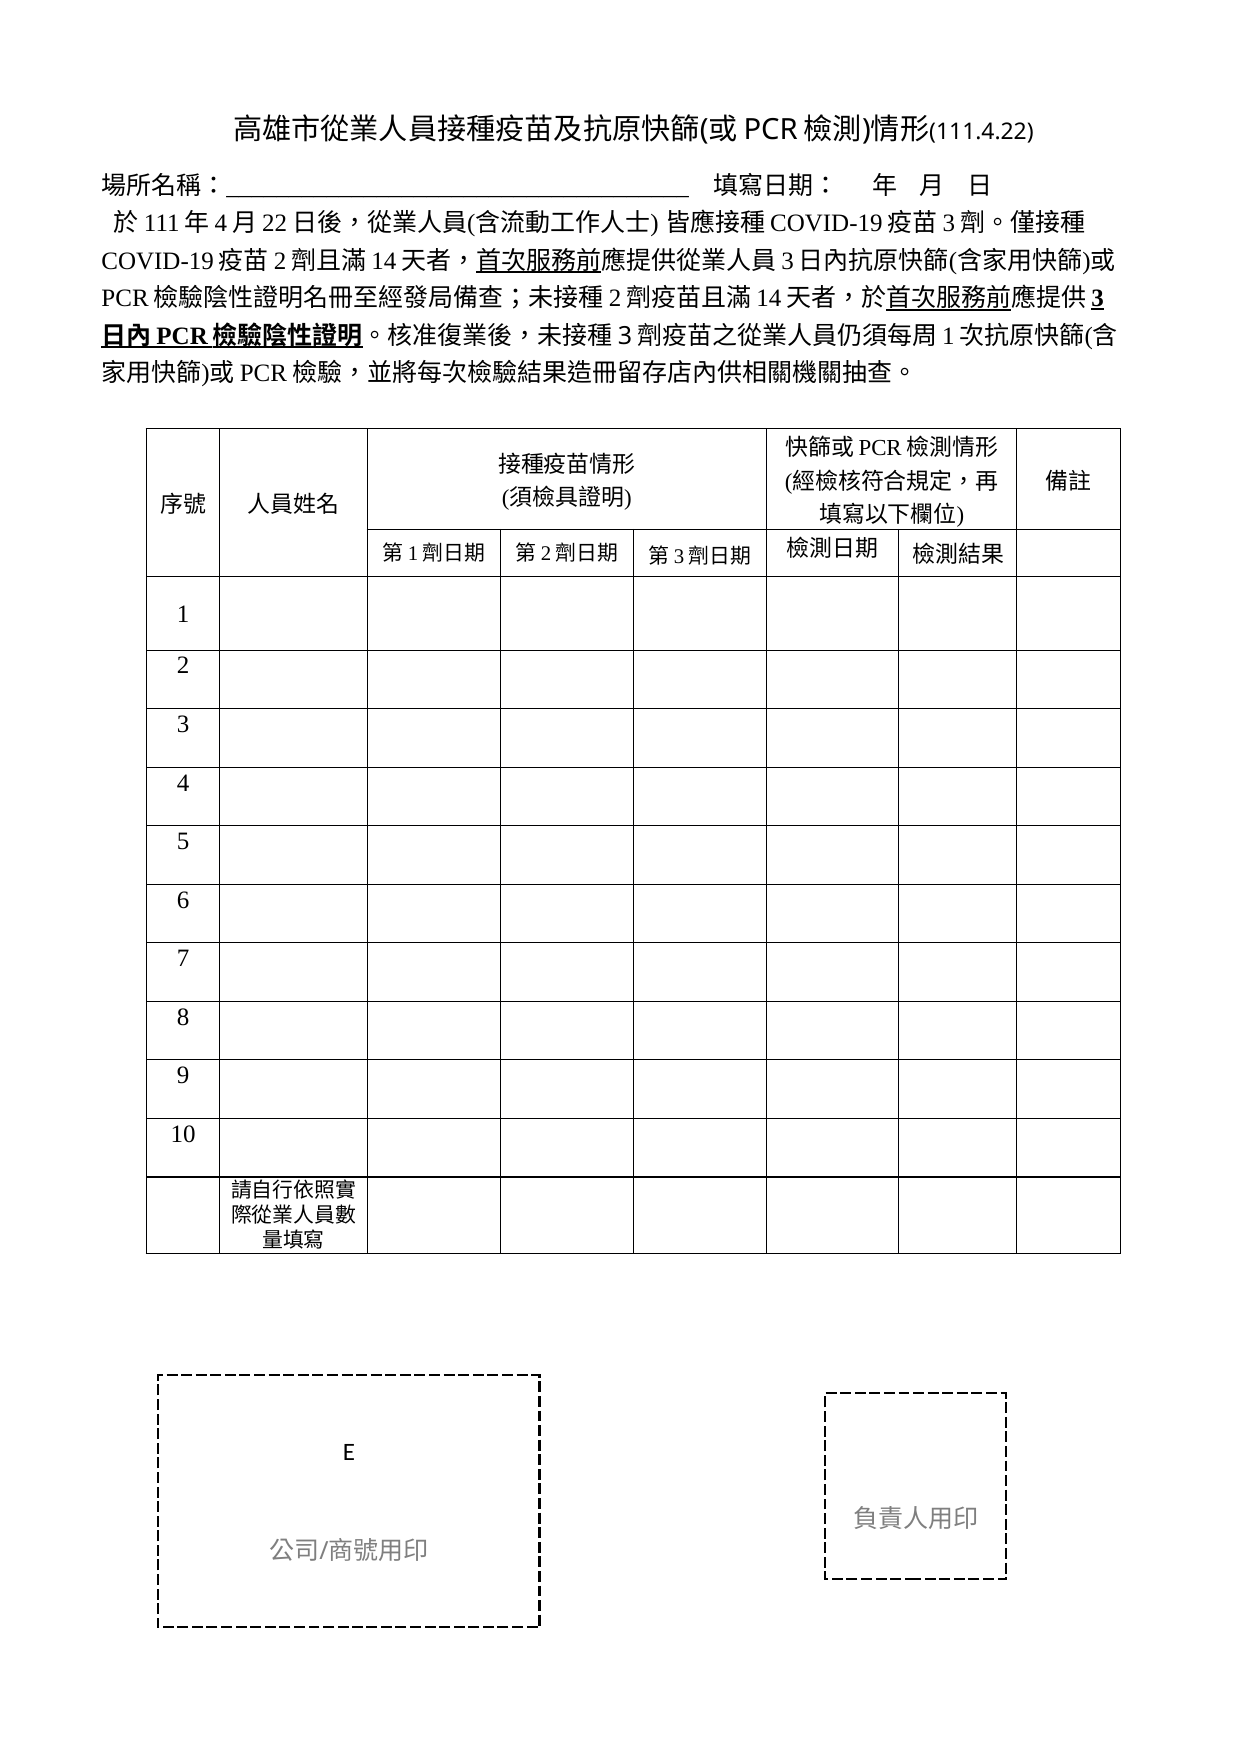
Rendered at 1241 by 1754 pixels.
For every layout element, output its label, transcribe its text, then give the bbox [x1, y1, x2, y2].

table_cell 8 [147, 1002, 219, 1059]
table_cell [634, 943, 766, 1001]
text 場所名稱：_____________________________________ 填寫日期： 年 月 日 [101, 164, 1165, 202]
table_cell [220, 709, 367, 767]
table_cell [899, 577, 1016, 649]
table_cell [634, 885, 766, 942]
table_cell [220, 768, 367, 825]
table_cell [634, 709, 766, 767]
table_cell [501, 651, 633, 708]
table_cell [899, 709, 1016, 767]
table_cell [634, 1119, 766, 1176]
table_cell [634, 651, 766, 708]
table_cell 第3劑日期 [634, 530, 766, 576]
table_cell [767, 768, 898, 825]
table_cell [368, 943, 500, 1001]
table_cell [899, 651, 1016, 708]
table_cell [368, 768, 500, 825]
table_cell [220, 1060, 367, 1118]
table_cell [368, 1119, 500, 1176]
text 家用快篩)或PCR檢驗，並將每次檢驗結果造冊留存店內供相關機關抽查。 [101, 352, 1165, 389]
table_cell [1017, 577, 1120, 649]
table_cell [1017, 826, 1120, 884]
table_cell [899, 885, 1016, 942]
table_cell [501, 943, 633, 1001]
table_cell [501, 577, 633, 649]
table_cell 第2劑日期 [501, 530, 633, 576]
table_cell [767, 709, 898, 767]
table_cell 10 [147, 1119, 219, 1176]
text 負責人用印 [840, 1499, 991, 1535]
table_cell [368, 651, 500, 708]
table_cell [767, 1002, 898, 1059]
table_cell 請自行依照實際從業人員數量填寫 [220, 1178, 367, 1252]
table_cell 4 [147, 768, 219, 825]
table_cell [899, 826, 1016, 884]
table_cell [220, 826, 367, 884]
table_cell [767, 651, 898, 708]
table_header 快篩或PCR檢測情形 (經檢核符合規定，再 填寫以下欄位) [767, 429, 1016, 529]
table_cell [220, 1002, 367, 1059]
table_cell [1017, 530, 1120, 576]
table_cell 5 [147, 826, 219, 884]
text 公司/商號用印 [173, 1531, 525, 1567]
table_cell 1 [147, 577, 219, 649]
table_cell [1017, 1002, 1120, 1059]
table_cell [767, 577, 898, 649]
table_cell [634, 1178, 766, 1252]
table_cell [147, 1178, 219, 1252]
table_cell [767, 826, 898, 884]
text 於111年4月22日後，從業人員(含流動工作人士) 皆應接種COVID-19疫苗3劑。僅接種COVID-19疫苗2劑且滿14天者，首次服務前應提供從業人員3日內抗原快篩(含家用快篩)或 [101, 202, 1165, 277]
table_cell 7 [147, 943, 219, 1001]
table_cell [767, 885, 898, 942]
table_cell [634, 1060, 766, 1118]
table_cell [634, 577, 766, 649]
text 日內PCR檢驗陰性證明。核准復業後，未接種3劑疫苗之從業人員仍須每周1次抗原快篩(含 [101, 314, 1165, 352]
table_cell 檢測結果 [899, 530, 1016, 576]
table_cell [501, 1060, 633, 1118]
table_cell [368, 1060, 500, 1118]
text PCR檢驗陰性證明名冊至經發局備查；未接種2劑疫苗且滿14天者，於首次服務前應提供3 [101, 277, 1165, 314]
table_cell [634, 1002, 766, 1059]
table_cell [899, 1002, 1016, 1059]
table_cell [1017, 709, 1120, 767]
table_cell [1017, 885, 1120, 942]
table_cell [767, 1119, 898, 1176]
table_cell [368, 1002, 500, 1059]
table_cell [1017, 1060, 1120, 1118]
table_cell [634, 768, 766, 825]
table_cell [368, 885, 500, 942]
text E [173, 1436, 525, 1466]
table_cell [220, 943, 367, 1001]
table_cell [501, 768, 633, 825]
table_cell [501, 1119, 633, 1176]
table_cell [501, 709, 633, 767]
table_cell 6 [147, 885, 219, 942]
table_cell [634, 826, 766, 884]
table_header 接種疫苗情形 (須檢具證明) [368, 429, 766, 529]
table_cell [1017, 1178, 1120, 1252]
table_header 序號 [147, 429, 219, 576]
table_cell [767, 1060, 898, 1118]
table_cell [1017, 768, 1120, 825]
table_cell [899, 943, 1016, 1001]
table_cell [220, 885, 367, 942]
table_cell 檢測日期 [767, 530, 898, 576]
table_cell [368, 709, 500, 767]
table_cell [368, 826, 500, 884]
table_cell [501, 826, 633, 884]
table_cell [1017, 651, 1120, 708]
table_cell [501, 1002, 633, 1059]
table_cell [767, 943, 898, 1001]
table_cell [767, 1178, 898, 1252]
table_cell 3 [147, 709, 219, 767]
table_cell [501, 885, 633, 942]
table_cell 2 [147, 651, 219, 708]
table_cell 第1劑日期 [368, 530, 500, 576]
table_cell [899, 1060, 1016, 1118]
table_cell [368, 577, 500, 649]
table_cell [220, 651, 367, 708]
table_cell [368, 1178, 500, 1252]
table_cell [899, 768, 1016, 825]
table_cell [1017, 1119, 1120, 1176]
table_cell 9 [147, 1060, 219, 1118]
table_cell [220, 1119, 367, 1176]
table_header 人員姓名 [220, 429, 367, 576]
table_cell [501, 1178, 633, 1252]
table_cell [220, 577, 367, 649]
table_cell [899, 1119, 1016, 1176]
table_cell [1017, 943, 1120, 1001]
text 高雄市從業人員接種疫苗及抗原快篩(或PCR檢測)情形(111.4.22) [101, 89, 1165, 164]
table_header 備註 [1017, 429, 1120, 529]
table_cell [899, 1178, 1016, 1252]
